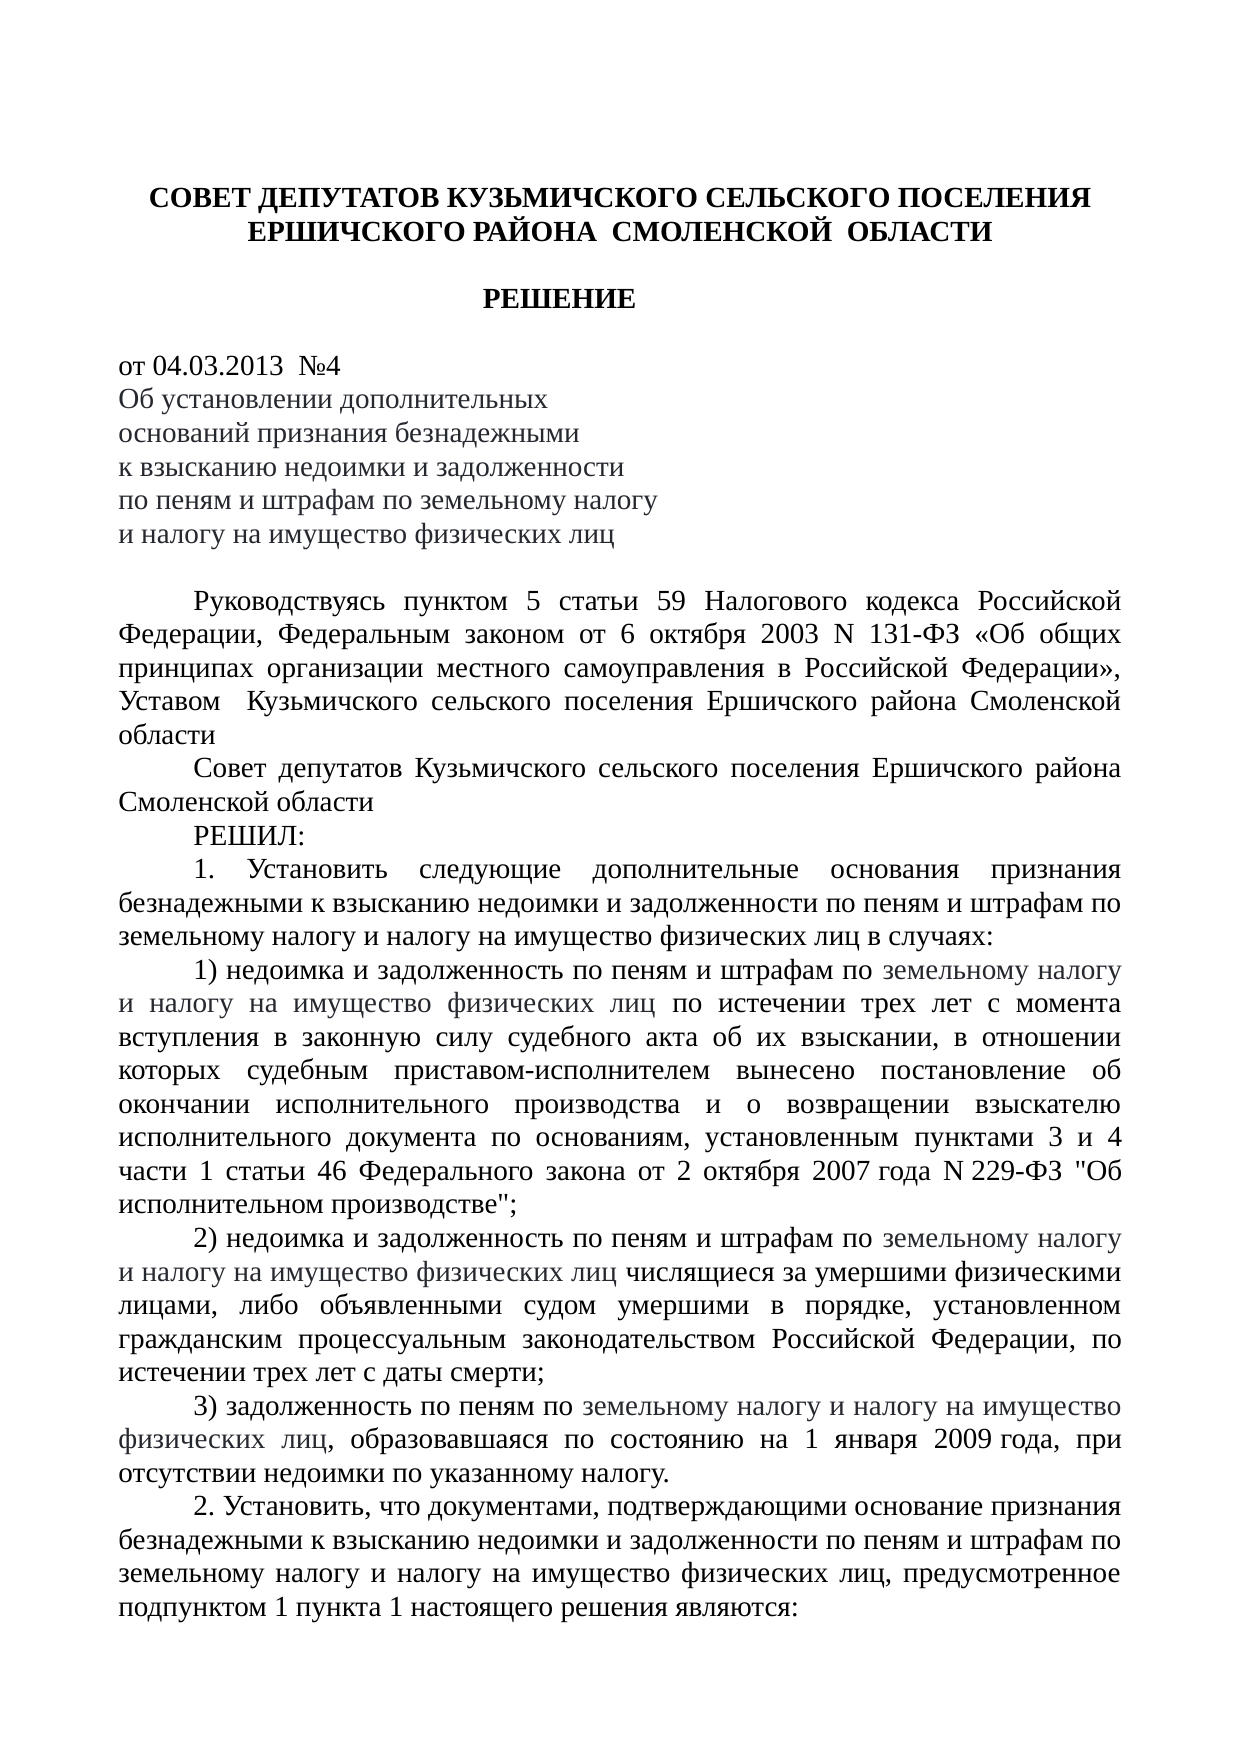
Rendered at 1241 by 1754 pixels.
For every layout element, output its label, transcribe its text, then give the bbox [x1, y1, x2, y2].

text по пеням и штрафам по земельному налогу [118, 482, 1122, 516]
text Руководствуясь пунктом 5 статьи 59 Налогового кодекса Российской Федерации, Федеральным законом от 6 октября 2003 N 131-ФЗ «Об общих принципах организации местного самоуправления в Российской Федерации», Уставом Кузьмичского сельского поселения Ершичского района Смоленской области [118, 583, 1122, 751]
text 2. Установить, что документами, подтверждающими основание признания безнадежными к взысканию недоимки и задолженности по пеням и штрафам по земельному налогу и налогу на имущество физических лиц, предусмотренное подпунктом 1 пункта 1 настоящего решения являются: [118, 1488, 1122, 1623]
text РЕШИЛ: [118, 818, 1122, 851]
text и налогу на имущество физических лиц [118, 516, 1122, 549]
text СОВЕТ ДЕПУТАТОВ КУЗЬМИЧСКОГО СЕЛЬСКОГО ПОСЕЛЕНИЯ ЕРШИЧСКОГО РАЙОНА СМОЛЕНСКОЙ ОБЛАСТИ [118, 180, 1122, 247]
text 1) недоимка и задолженность по пеням и штрафам по земельному налогу и налогу на имущество физических лиц по истечении трех лет с момента вступления в законную силу судебного акта об их взыскании, в отношении которых судебным приставом-исполнителем вынесено постановление об окончании исполнительного производства и о возвращении взыскателю исполнительного документа по основаниям, установленным пунктами 3 и 4 части 1 статьи 46 Федерального закона от 2 октября 2007 года N 229-ФЗ "Об исполнительном производстве"; [118, 952, 1122, 1220]
text 3) задолженность по пеням по земельному налогу и налогу на имущество физических лиц, образовавшаяся по состоянию на 1 января 2009 года, при отсутствии недоимки по указанному налогу. [118, 1388, 1122, 1488]
text 1. Установить следующие дополнительные основания признания безнадежными к взысканию недоимки и задолженности по пеням и штрафам по земельному налогу и налогу на имущество физических лиц в случаях: [118, 851, 1122, 952]
text оснований признания безнадежными [118, 415, 1122, 449]
text РЕШЕНИЕ [118, 281, 1122, 314]
text от 04.03.2013 №4 [118, 348, 1122, 382]
text к взысканию недоимки и задолженности [118, 449, 1122, 482]
text Совет депутатов Кузьмичского сельского поселения Ершичского района Смоленской области [118, 751, 1122, 818]
text 2) недоимка и задолженность по пеням и штрафам по земельному налогу и налогу на имущество физических лиц числящиеся за умершими физическими лицами, либо объявленными судом умершими в порядке, установленном гражданским процессуальным законодательством Российской Федерации, по истечении трех лет с даты смерти; [118, 1220, 1122, 1388]
text Об установлении дополнительных [118, 382, 1122, 415]
